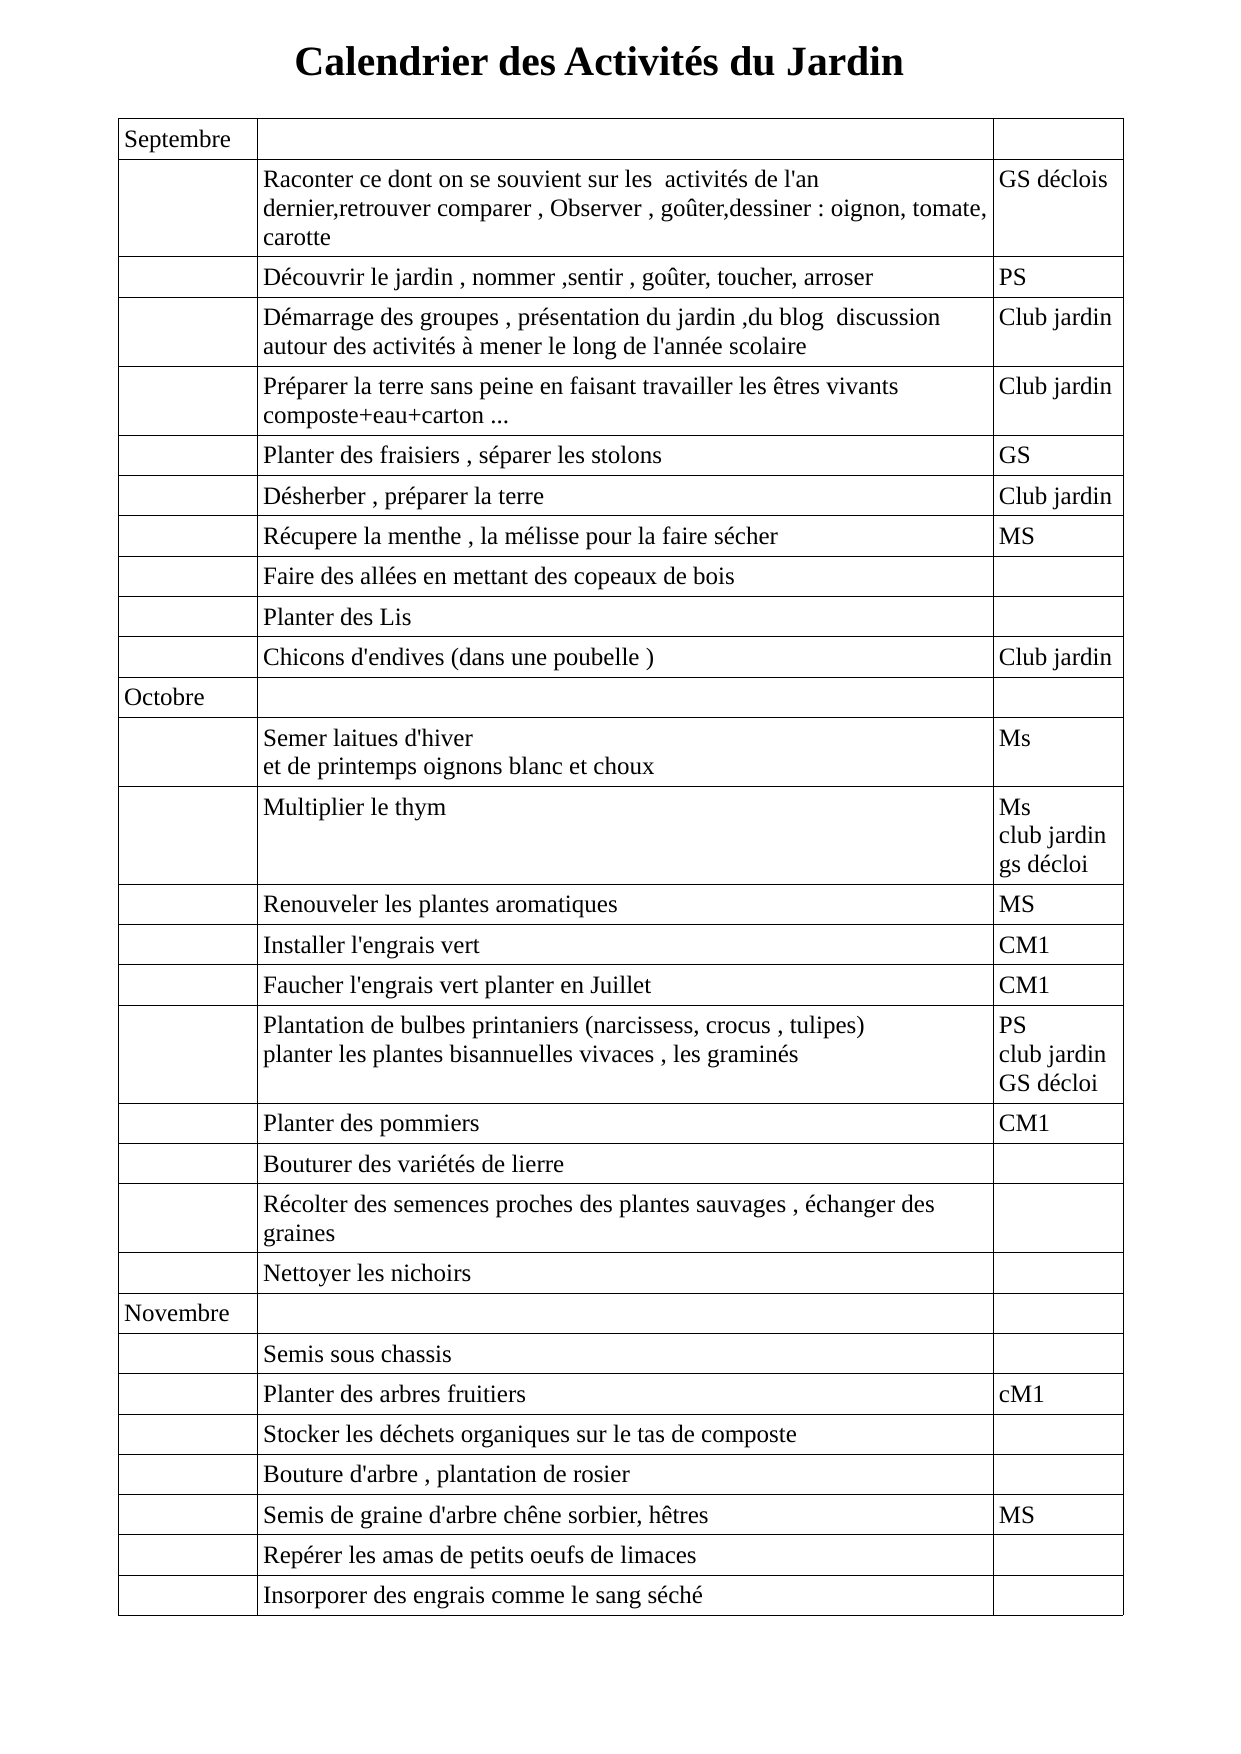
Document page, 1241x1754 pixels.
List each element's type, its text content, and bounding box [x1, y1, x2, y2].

table_cell [994, 1334, 1123, 1373]
table_cell PS [994, 257, 1123, 297]
table_cell GS [994, 436, 1123, 475]
table_cell [119, 637, 257, 677]
table_cell [258, 1294, 993, 1333]
table_cell Club jardin [994, 298, 1123, 366]
table_cell [994, 1253, 1123, 1292]
table_cell Ms [994, 718, 1123, 786]
table_cell Raconter ce dont on se souvient sur les activités de l'an dernier,retrouver comparer , Observer , goûter,dessiner : oignon, tomate, carotte [258, 160, 993, 256]
table_cell Club jardin [994, 637, 1123, 677]
table_cell [119, 1374, 257, 1413]
table_cell [994, 557, 1123, 596]
table_cell [119, 160, 257, 256]
table_cell Club jardin [994, 367, 1123, 435]
table_cell PS club jardin GS décloi [994, 1006, 1123, 1102]
table_cell Octobre [119, 678, 257, 717]
table_cell Bouturer des variétés de lierre [258, 1144, 993, 1183]
table_cell Renouveler les plantes aromatiques [258, 885, 993, 924]
table_cell Désherber , préparer la terre [258, 476, 993, 515]
table_cell CM1 [994, 1104, 1123, 1143]
table_cell MS [994, 1495, 1123, 1534]
table_cell [994, 597, 1123, 636]
table_cell Semer laitues d'hiver et de printemps oignons blanc et choux [258, 718, 993, 786]
table_cell Planter des arbres fruitiers [258, 1374, 993, 1413]
table_cell Nettoyer les nichoirs [258, 1253, 993, 1292]
table_cell [119, 1006, 257, 1102]
table_cell [119, 1144, 257, 1183]
table_cell [119, 1576, 257, 1615]
table_cell Préparer la terre sans peine en faisant travailler les êtres vivants composte+eau+carton ... [258, 367, 993, 435]
table_cell Semis sous chassis [258, 1334, 993, 1373]
table_cell Récupere la menthe , la mélisse pour la faire sécher [258, 516, 993, 556]
table_cell [119, 1253, 257, 1292]
table_cell [119, 718, 257, 786]
table_cell [258, 678, 993, 717]
table_cell [119, 885, 257, 924]
table_cell CM1 [994, 925, 1123, 964]
table_cell CM1 [994, 965, 1123, 1005]
table_cell [994, 1144, 1123, 1183]
table_cell [119, 476, 257, 515]
table_cell [994, 678, 1123, 717]
table_cell [994, 1535, 1123, 1575]
table_cell Planter des fraisiers , séparer les stolons [258, 436, 993, 475]
table_cell Faire des allées en mettant des copeaux de bois [258, 557, 993, 596]
table_cell Repérer les amas de petits oeufs de limaces [258, 1535, 993, 1575]
table_cell MS [994, 516, 1123, 556]
table_cell Plantation de bulbes printaniers (narcissess, crocus , tulipes) planter les plantes bisannuelles vivaces , les graminés [258, 1006, 993, 1102]
table_cell [119, 557, 257, 596]
table_cell [119, 298, 257, 366]
table_cell Faucher l'engrais vert planter en Juillet [258, 965, 993, 1005]
table_cell Planter des Lis [258, 597, 993, 636]
table_header Septembre [119, 119, 257, 158]
table_cell Bouture d'arbre , plantation de rosier [258, 1455, 993, 1494]
table_header [994, 119, 1123, 158]
table_cell [994, 1415, 1123, 1454]
table_cell Ms club jardin gs décloi [994, 787, 1123, 884]
table_cell Multiplier le thym [258, 787, 993, 884]
table_cell Planter des pommiers [258, 1104, 993, 1143]
table_cell [994, 1576, 1123, 1615]
table_cell [119, 257, 257, 297]
table_cell Chicons d'endives (dans une poubelle ) [258, 637, 993, 677]
table_cell Découvrir le jardin , nommer ,sentir , goûter, toucher, arroser [258, 257, 993, 297]
table_cell [119, 965, 257, 1005]
table_cell [119, 367, 257, 435]
table_cell [119, 1184, 257, 1252]
table_cell Stocker les déchets organiques sur le tas de composte [258, 1415, 993, 1454]
table_cell [119, 925, 257, 964]
table_cell [119, 1334, 257, 1373]
table_cell Démarrage des groupes , présentation du jardin ,du blog discussion autour des activités à mener le long de l'année scolaire [258, 298, 993, 366]
table_cell [994, 1455, 1123, 1494]
table_cell [994, 1184, 1123, 1252]
table_cell MS [994, 885, 1123, 924]
table_cell [119, 1535, 257, 1575]
table_cell Novembre [119, 1294, 257, 1333]
table_cell GS déclois [994, 160, 1123, 256]
table_header [258, 119, 993, 158]
table_cell [119, 436, 257, 475]
table_cell Installer l'engrais vert [258, 925, 993, 964]
table_cell Insorporer des engrais comme le sang séché [258, 1576, 993, 1615]
table_cell [119, 1495, 257, 1534]
table_cell [119, 516, 257, 556]
table_cell [994, 1294, 1123, 1333]
table_cell [119, 1104, 257, 1143]
table_cell [119, 1455, 257, 1494]
table_cell [119, 597, 257, 636]
table_cell [119, 787, 257, 884]
table_cell Club jardin [994, 476, 1123, 515]
table_cell Récolter des semences proches des plantes sauvages , échanger des graines [258, 1184, 993, 1252]
table_cell cM1 [994, 1374, 1123, 1413]
table_cell [119, 1415, 257, 1454]
table_cell Semis de graine d'arbre chêne sorbier, hêtres [258, 1495, 993, 1534]
